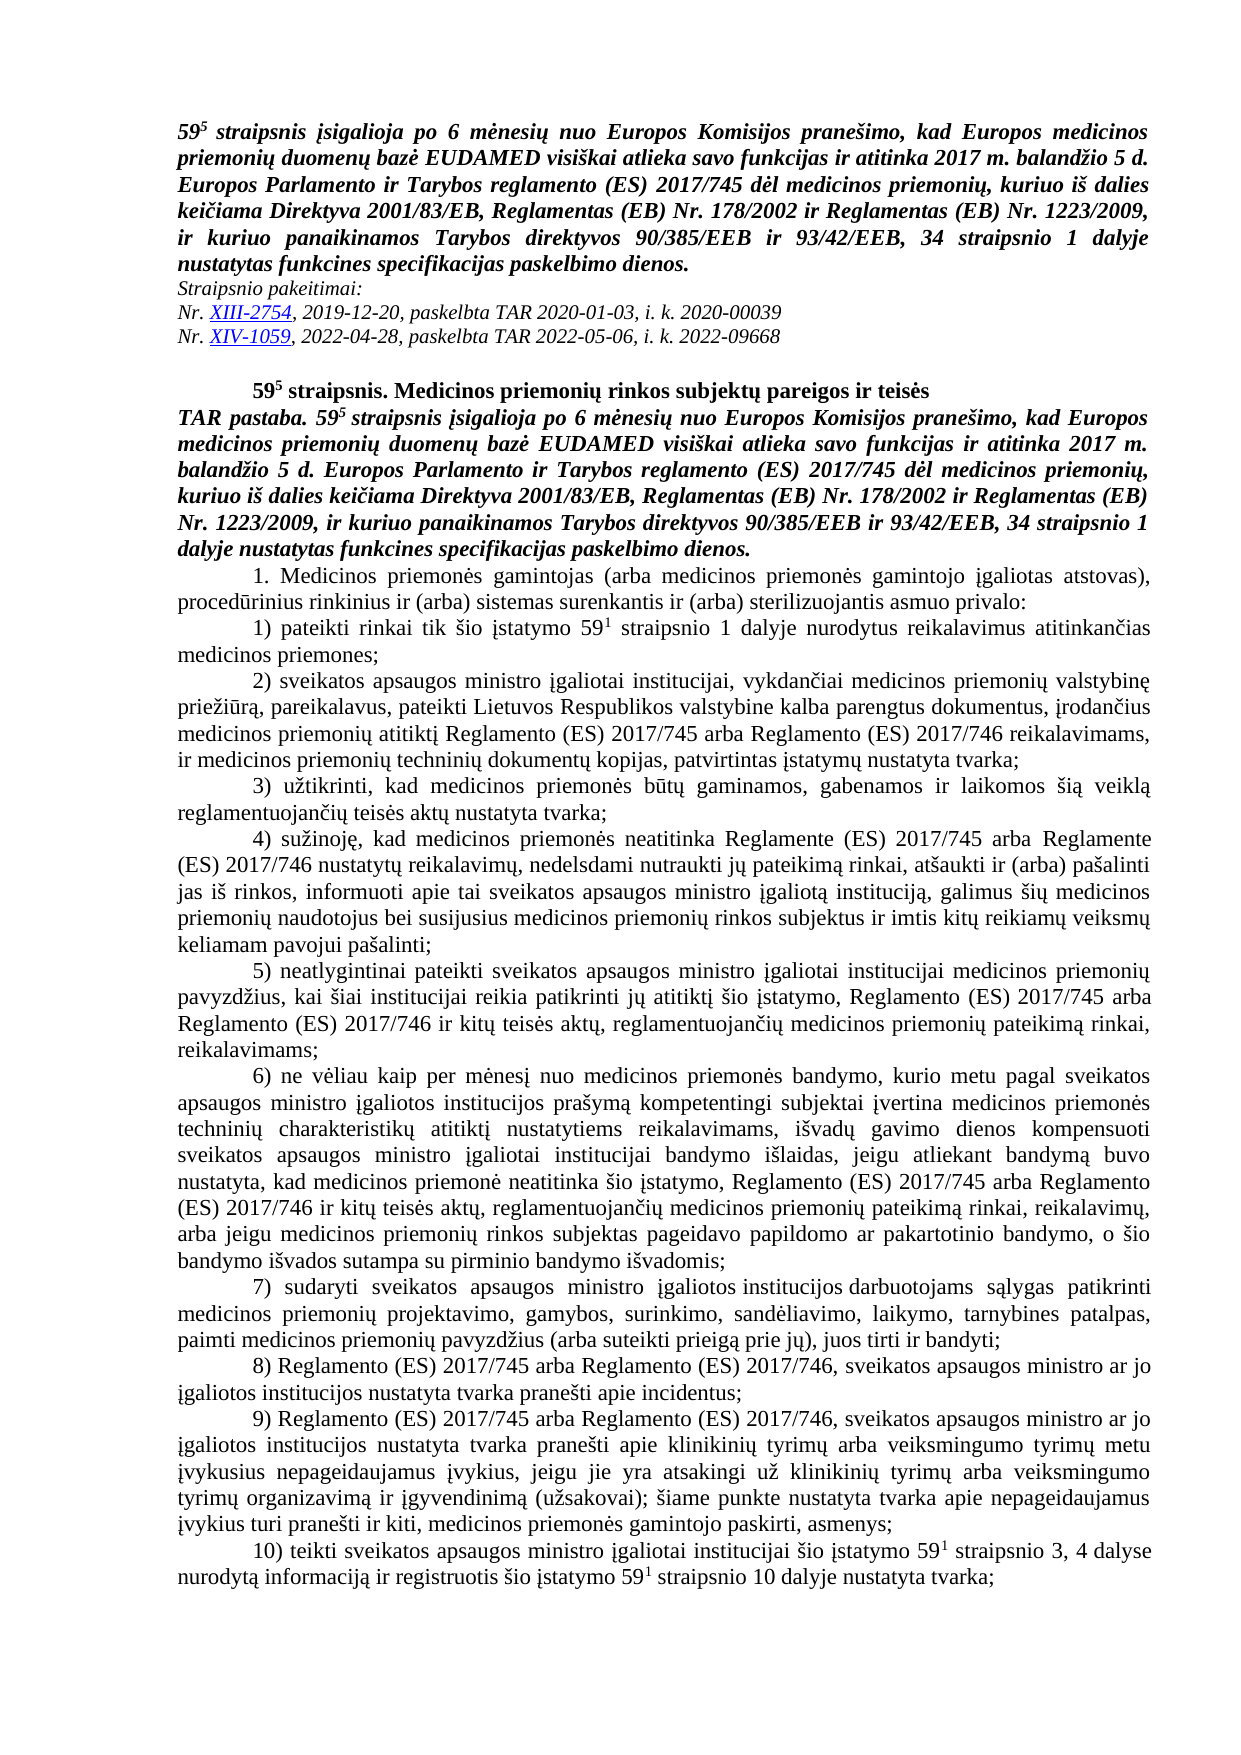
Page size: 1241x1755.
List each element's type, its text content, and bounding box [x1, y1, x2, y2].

text 595 straipsnis įsigalioja po 6 mėnesių nuo Europos Komisijos pranešimo, kad Europos medicinos priemonių duomenų bazė EUDAMED visiškai atlieka savo funkcijas ir atitinka 2017 m. balandžio 5 d. Europos Parlamento ir Tarybos reglamento (ES) 2017/745 dėl medicinos priemonių, kuriuo iš dalies keičiama Direktyva 2001/83/EB, Reglamentas (EB) Nr. 178/2002 ir Reglamentas (EB) Nr. 1223/2009, ir kuriuo panaikinamos Tarybos direktyvos 90/385/EEB ir 93/42/EEB, 34 straipsnio 1 dalyje nustatytas funkcines specifikacijas paskelbimo dienos. [177, 118, 1152, 276]
text 3) užtikrinti, kad medicinos priemonės būtų gaminamos, gabenamos ir laikomos šią veiklą reglamentuojančių teisės aktų nustatyta tvarka; [177, 772, 1152, 825]
text TAR pastaba. 595 straipsnis įsigalioja po 6 mėnesių nuo Europos Komisijos pranešimo, kad Europos medicinos priemonių duomenų bazė EUDAMED visiškai atlieka savo funkcijas ir atitinka 2017 m. balandžio 5 d. Europos Parlamento ir Tarybos reglamento (ES) 2017/745 dėl medicinos priemonių, kuriuo iš dalies keičiama Direktyva 2001/83/EB, Reglamentas (EB) Nr. 178/2002 ir Reglamentas (EB) Nr. 1223/2009, ir kuriuo panaikinamos Tarybos direktyvos 90/385/EEB ir 93/42/EEB, 34 straipsnio 1 dalyje nustatytas funkcines specifikacijas paskelbimo dienos. [177, 403, 1152, 562]
text 2) sveikatos apsaugos ministro įgaliotai institucijai, vykdančiai medicinos priemonių valstybinę priežiūrą, pareikalavus, pateikti Lietuvos Respublikos valstybine kalba parengtus dokumentus, įrodančius medicinos priemonių atitiktį Reglamento (ES) 2017/745 arba Reglamento (ES) 2017/746 reikalavimams, ir medicinos priemonių techninių dokumentų kopijas, patvirtintas įstatymų nustatyta tvarka; [177, 667, 1152, 772]
text 10) teikti sveikatos apsaugos ministro įgaliotai institucijai šio įstatymo 591 straipsnio 3, 4 dalyse nurodytą informaciją ir registruotis šio įstatymo 591 straipsnio 10 dalyje nustatyta tvarka; [177, 1537, 1152, 1589]
text 7) sudaryti sveikatos apsaugos ministro įgaliotos institucijos darbuotojams sąlygas patikrinti medicinos priemonių projektavimo, gamybos, surinkimo, sandėliavimo, laikymo, tarnybines patalpas, paimti medicinos priemonių pavyzdžius (arba suteikti prieigą prie jų), juos tirti ir bandyti; [177, 1273, 1152, 1352]
text 5) neatlygintinai pateikti sveikatos apsaugos ministro įgaliotai institucijai medicinos priemonių pavyzdžius, kai šiai institucijai reikia patikrinti jų atitiktį šio įstatymo, Reglamento (ES) 2017/745 arba Reglamento (ES) 2017/746 ir kitų teisės aktų, reglamentuojančių medicinos priemonių pateikimą rinkai, reikalavimams; [177, 957, 1152, 1062]
text 595 straipsnis. Medicinos priemonių rinkos subjektų pareigos ir teisės [177, 377, 1152, 403]
text Nr. XIV-1059, 2022-04-28, paskelbta TAR 2022-05-06, i. k. 2022-09668 [177, 324, 1152, 348]
text 9) Reglamento (ES) 2017/745 arba Reglamento (ES) 2017/746, sveikatos apsaugos ministro ar jo įgaliotos institucijos nustatyta tvarka pranešti apie klinikinių tyrimų arba veiksmingumo tyrimų metu įvykusius nepageidaujamus įvykius, jeigu jie yra atsakingi už klinikinių tyrimų arba veiksmingumo tyrimų organizavimą ir įgyvendinimą (užsakovai); šiame punkte nustatyta tvarka apie nepageidaujamus įvykius turi pranešti ir kiti, medicinos priemonės gamintojo paskirti, asmenys; [177, 1405, 1152, 1537]
text 1. Medicinos priemonės gamintojas (arba medicinos priemonės gamintojo įgaliotas atstovas), procedūrinius rinkinius ir (arba) sistemas surenkantis ir (arba) sterilizuojantis asmuo privalo: [177, 562, 1152, 614]
text 1) pateikti rinkai tik šio įstatymo 591 straipsnio 1 dalyje nurodytus reikalavimus atitinkančias medicinos priemones; [177, 614, 1152, 667]
text Straipsnio pakeitimai: [177, 276, 1152, 300]
text Nr. XIII-2754, 2019-12-20, paskelbta TAR 2020-01-03, i. k. 2020-00039 [177, 300, 1152, 324]
text 6) ne vėliau kaip per mėnesį nuo medicinos priemonės bandymo, kurio metu pagal sveikatos apsaugos ministro įgaliotos institucijos prašymą kompetentingi subjektai įvertina medicinos priemonės techninių charakteristikų atitiktį nustatytiems reikalavimams, išvadų gavimo dienos kompensuoti sveikatos apsaugos ministro įgaliotai institucijai bandymo išlaidas, jeigu atliekant bandymą buvo nustatyta, kad medicinos priemonė neatitinka šio įstatymo, Reglamento (ES) 2017/745 arba Reglamento (ES) 2017/746 ir kitų teisės aktų, reglamentuojančių medicinos priemonių pateikimą rinkai, reikalavimų, arba jeigu medicinos priemonių rinkos subjektas pageidavo papildomo ar pakartotinio bandymo, o šio bandymo išvados sutampa su pirminio bandymo išvadomis; [177, 1062, 1152, 1273]
text 8) Reglamento (ES) 2017/745 arba Reglamento (ES) 2017/746, sveikatos apsaugos ministro ar jo įgaliotos institucijos nustatyta tvarka pranešti apie incidentus; [177, 1352, 1152, 1405]
text 4) sužinoję, kad medicinos priemonės neatitinka Reglamente (ES) 2017/745 arba Reglamente (ES) 2017/746 nustatytų reikalavimų, nedelsdami nutraukti jų pateikimą rinkai, atšaukti ir (arba) pašalinti jas iš rinkos, informuoti apie tai sveikatos apsaugos ministro įgaliotą instituciją, galimus šių medicinos priemonių naudotojus bei susijusius medicinos priemonių rinkos subjektus ir imtis kitų reikiamų veiksmų keliamam pavojui pašalinti; [177, 825, 1152, 957]
